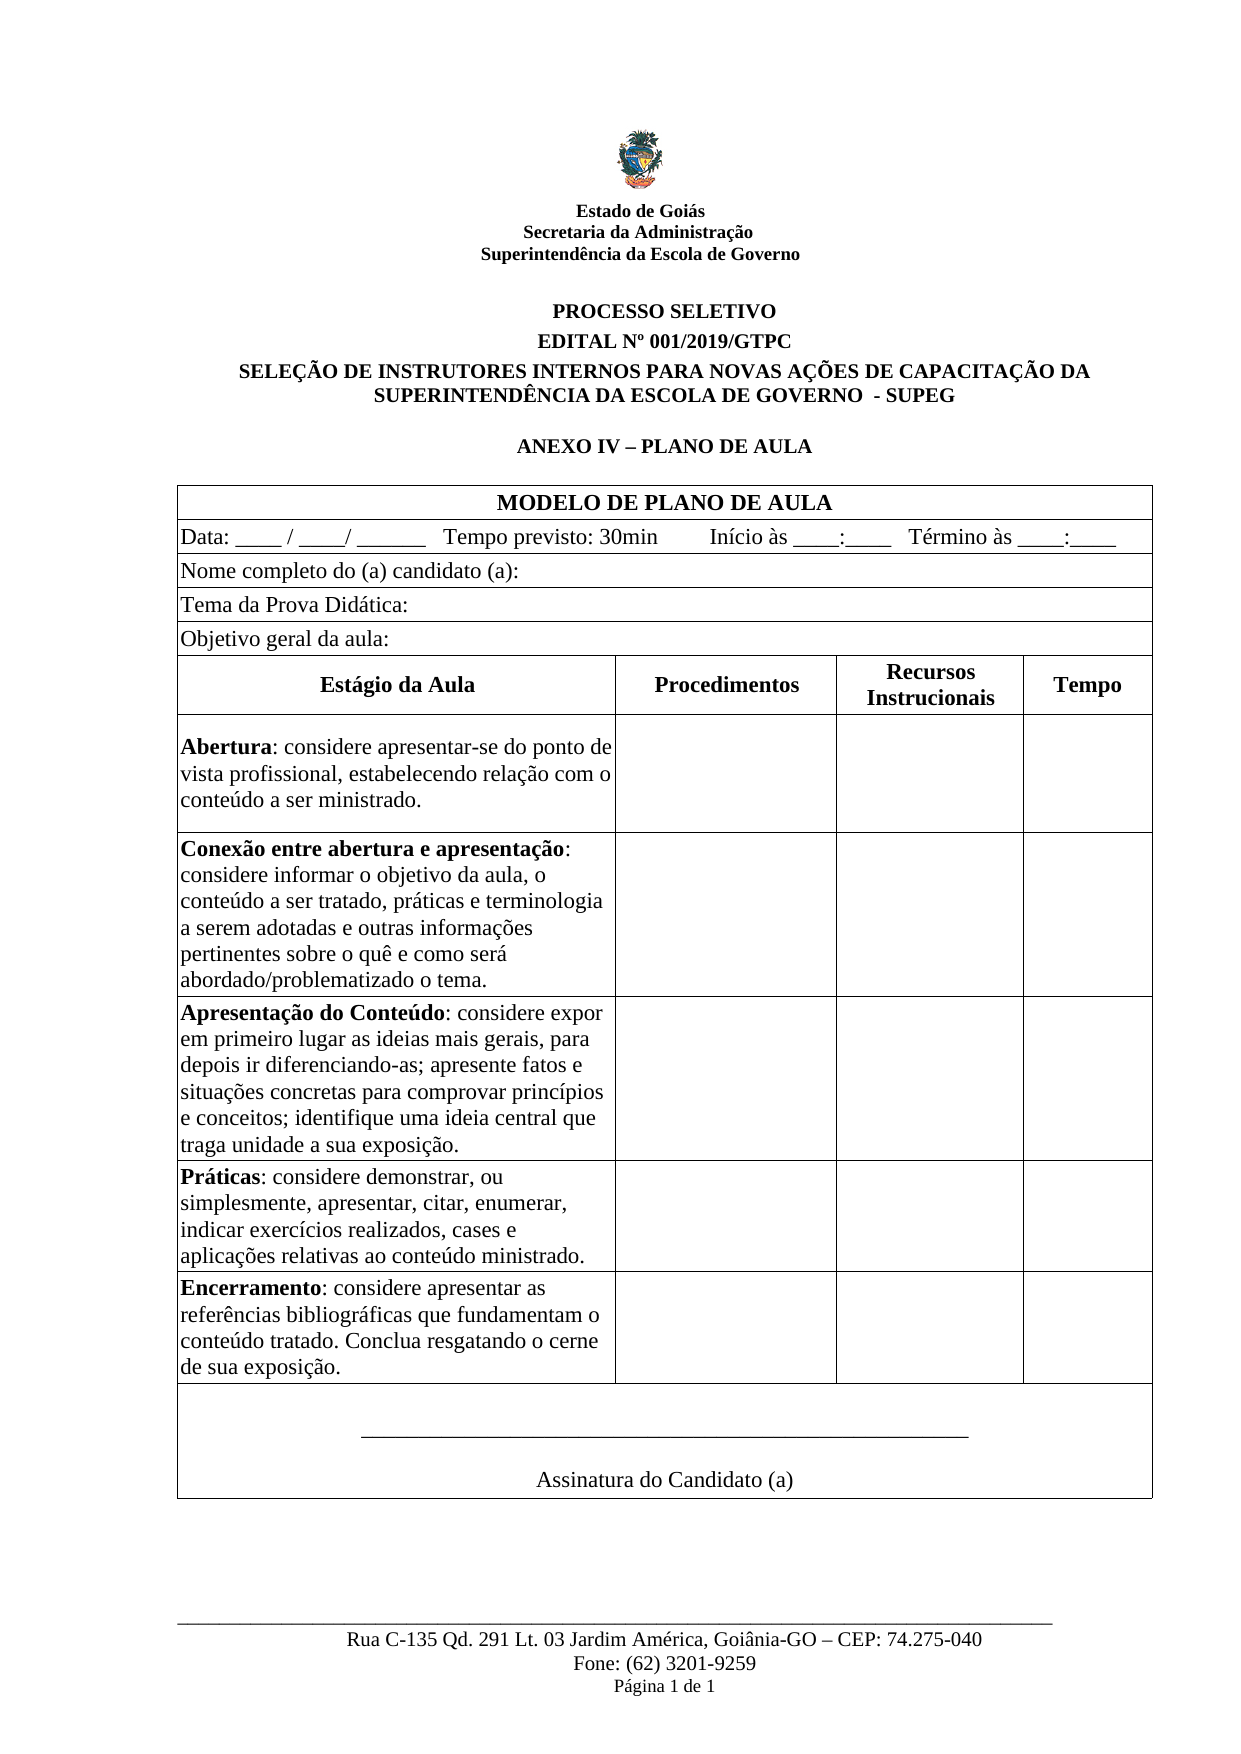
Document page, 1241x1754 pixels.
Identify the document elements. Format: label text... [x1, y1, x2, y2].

table_cell [616, 833, 836, 996]
table_cell Objetivo geral da aula: [178, 622, 1152, 655]
table_cell [1024, 833, 1152, 996]
text ANEXO IV – PLANO DE AULA [177, 434, 1152, 458]
table_cell _____________________________________________________ Assinatura do Candidato (a) [178, 1384, 1152, 1498]
table_cell [837, 1161, 1023, 1271]
table_cell [837, 997, 1023, 1160]
table_cell [616, 1272, 836, 1383]
table_cell [1024, 1161, 1152, 1271]
table_cell Data: ____ / ____/ ______ Tempo previsto: 30min Início às ____:____ Término às ____:____ [178, 520, 1152, 553]
table_cell Práticas: considere demonstrar, ou simplesmente, apresentar, citar, enumerar, indicar exercícios realizados, cases e aplicações relativas ao conteúdo ministrado. [178, 1161, 615, 1271]
table_cell Abertura: considere apresentar-se do ponto de vista profissional, estabelecendo relação com o conteúdo a ser ministrado. [178, 715, 615, 832]
table_cell [1024, 715, 1152, 832]
picture [613, 126, 668, 191]
table_cell Procedimentos [616, 656, 836, 714]
text SELEÇÃO DE INSTRUTORES INTERNOS PARA NOVAS AÇÕES DE CAPACITAÇÃO DA SUPERINTENDÊNCIA DA ESCOLA DE GOVERNO - SUPEG [177, 359, 1152, 407]
text EDITAL Nº 001/2019/GTPC [177, 329, 1152, 353]
table_cell [837, 833, 1023, 996]
text PROCESSO SELETIVO [177, 299, 1152, 323]
table_cell [1024, 1272, 1152, 1383]
table_cell Apresentação do Conteúdo: considere expor em primeiro lugar as ideias mais gerais, para depois ir diferenciando-as; apresente fatos e situações concretas para comprovar princípios e conceitos; identifique uma ideia central que traga unidade a sua exposição. [178, 997, 615, 1160]
table_cell [616, 1161, 836, 1271]
table_cell Tema da Prova Didática: [178, 588, 1152, 621]
table_cell [837, 715, 1023, 832]
table_header MODELO DE PLANO DE AULA [178, 486, 1152, 519]
table_cell Estágio da Aula [178, 656, 615, 714]
table_cell Nome completo do (a) candidato (a): [178, 554, 1152, 587]
table_cell Recursos Instrucionais [837, 656, 1023, 714]
table_cell [1024, 997, 1152, 1160]
table_cell [616, 997, 836, 1160]
table_cell Conexão entre abertura e apresentação: considere informar o objetivo da aula, o conteúdo a ser tratado, práticas e terminologia a serem adotadas e outras informações pertinentes sobre o quê e como será abordado/problematizado o tema. [178, 833, 615, 996]
table_cell Encerramento: considere apresentar as referências bibliográficas que fundamentam o conteúdo tratado. Conclua resgatando o cerne de sua exposição. [178, 1272, 615, 1383]
table_cell Tempo [1024, 656, 1152, 714]
table_cell [837, 1272, 1023, 1383]
table_cell [616, 715, 836, 832]
